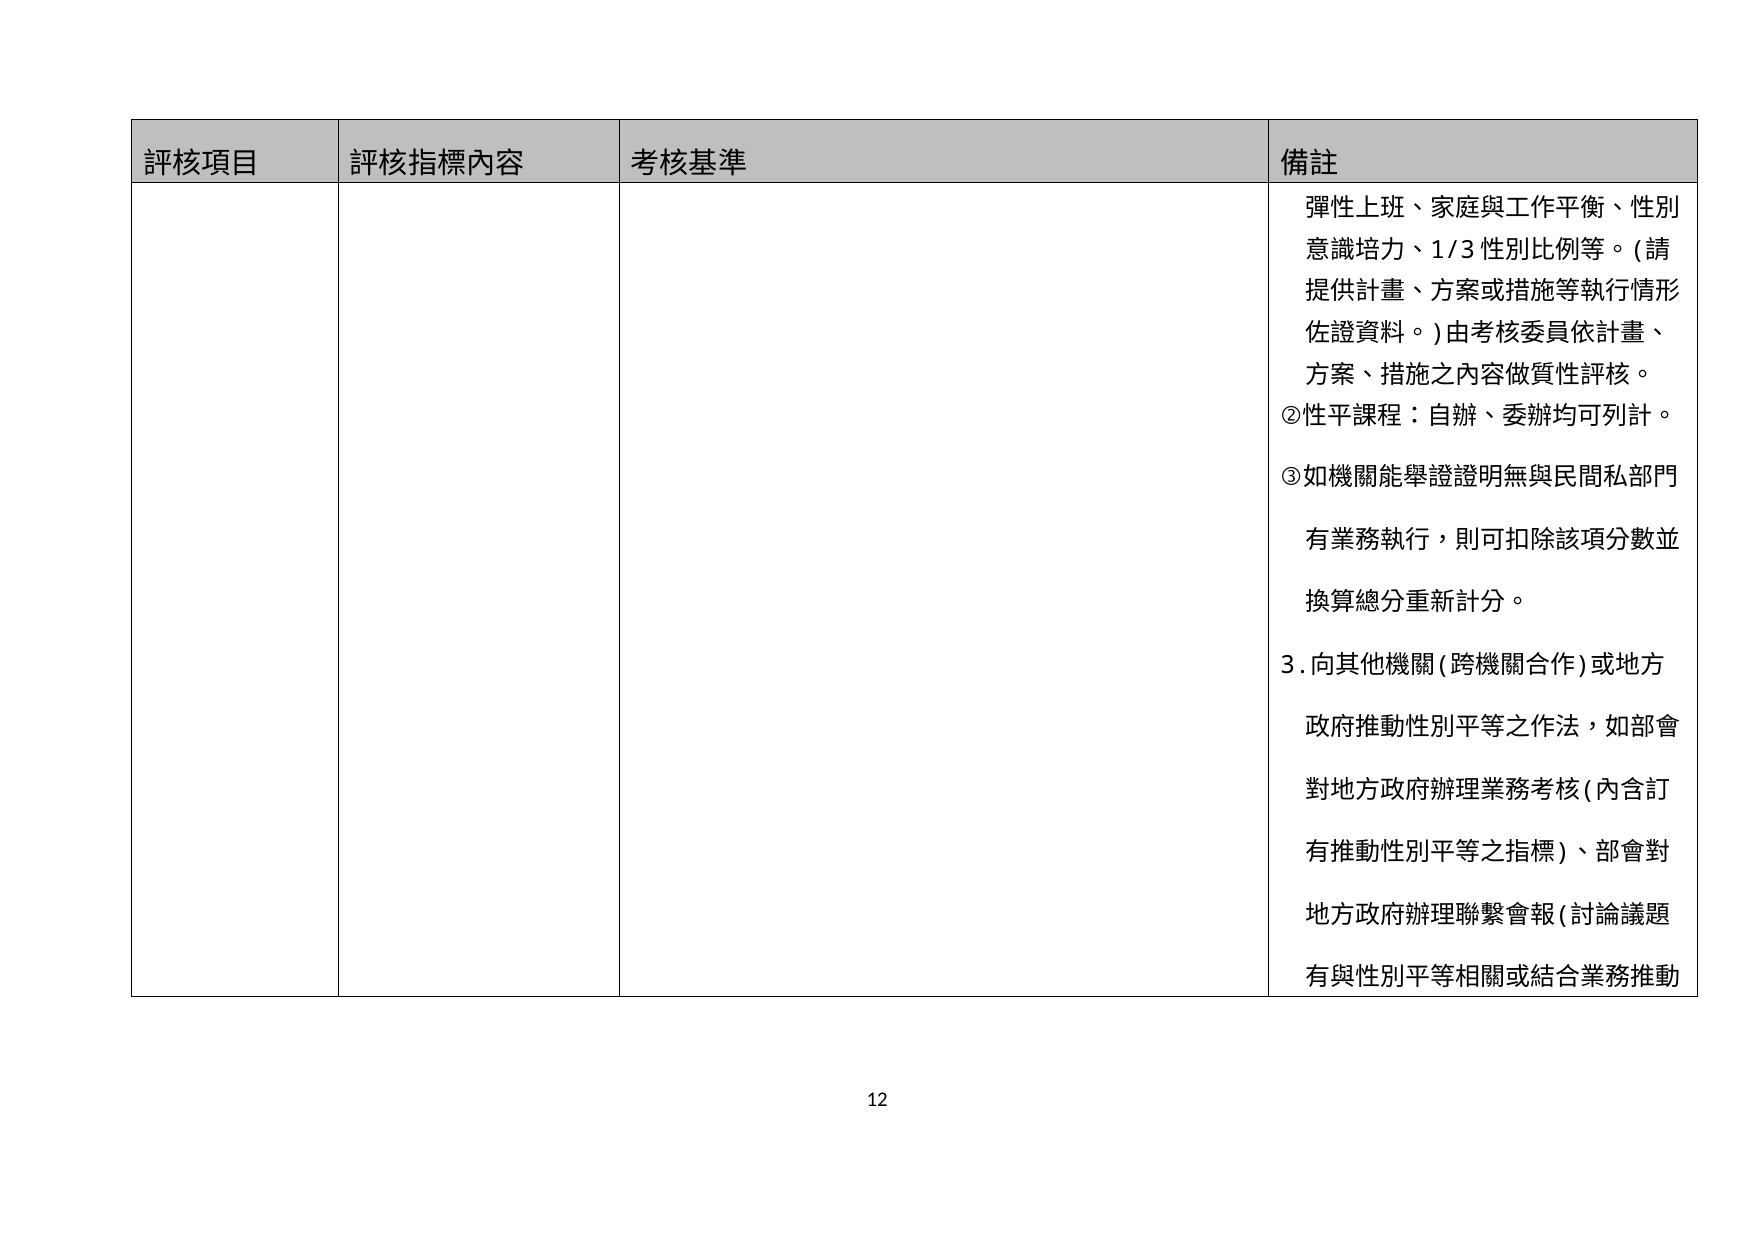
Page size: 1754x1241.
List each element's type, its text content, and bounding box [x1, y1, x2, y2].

table_header 評核項目 [132, 120, 338, 182]
table_cell [132, 183, 338, 996]
table_header 備註 [1269, 120, 1697, 182]
table_cell [620, 183, 1268, 996]
table_cell [339, 183, 619, 996]
table_cell 彈性上班、家庭與工作平衡、性別意識培力、1/3性別比例等。(請提供計畫、方案或措施等執行情形佐證資料。)由考核委員依計畫、方案、措施之內容做質性評核。 性平課程：自辦、委辦均可列計。 如機關能舉證證明無與民間私部門有業務執行，則可扣除該項分數並換算總分重新計分。 3.向其他機關(跨機關合作)或地方政府推動性別平等之作法，如部會對地方政府辦理業務考核(內含訂有推動性別平等之指標)、部會對地方政府辦理聯繫會報(討論議題有與性別平等相關或結合業務推動 [1269, 183, 1697, 996]
table_header 考核基準 [620, 120, 1268, 182]
table_header 評核指標內容 [339, 120, 619, 182]
